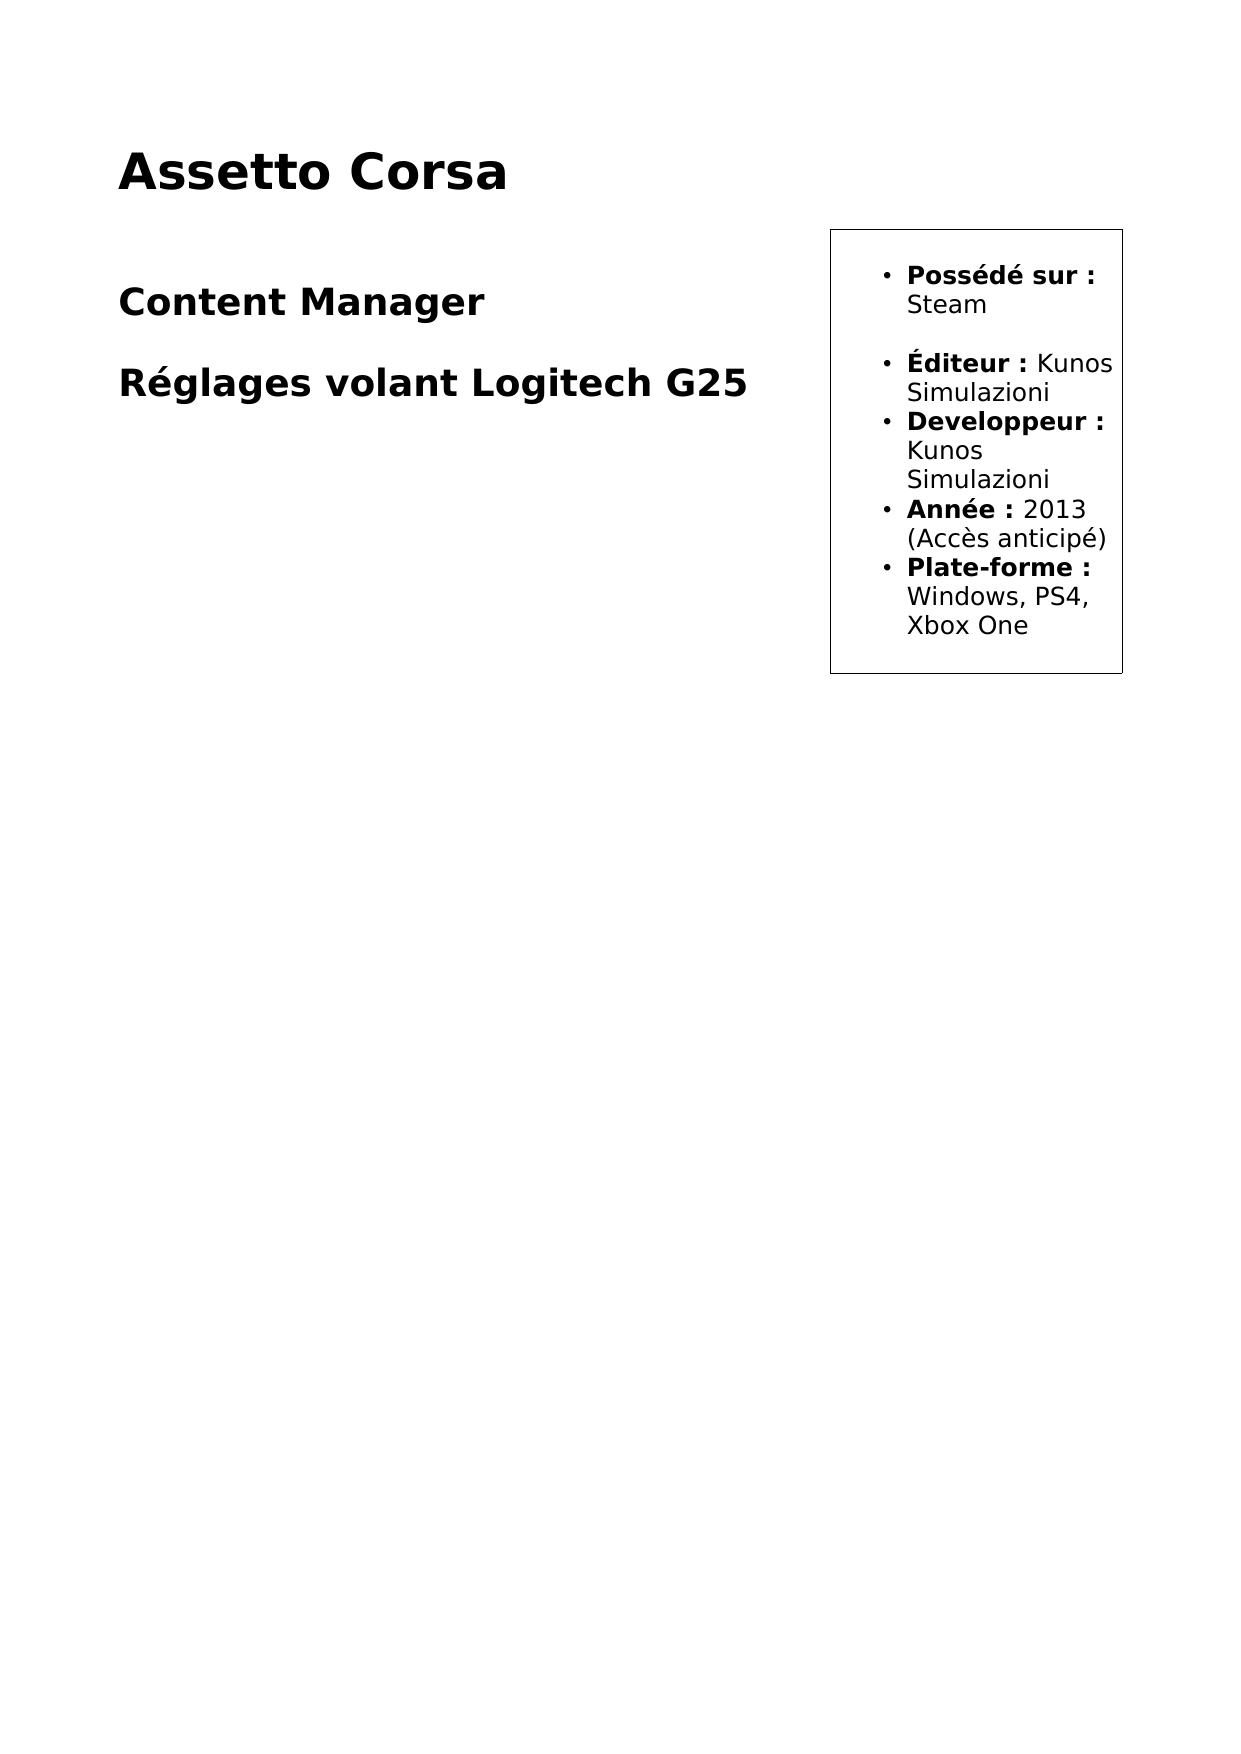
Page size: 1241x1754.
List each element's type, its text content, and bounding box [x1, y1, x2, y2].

table_header Possédé sur : Steam Éditeur : Kunos Simulazioni Developpeur : Kunos Simulazioni Année : 2013 (Accès anticipé) Plate-forme : Windows, PS4, Xbox One [831, 230, 1122, 673]
subtitle Assetto Corsa [118, 143, 1122, 201]
subtitle Content Manager [118, 281, 821, 324]
subtitle Réglages volant Logitech G25 [118, 362, 821, 405]
